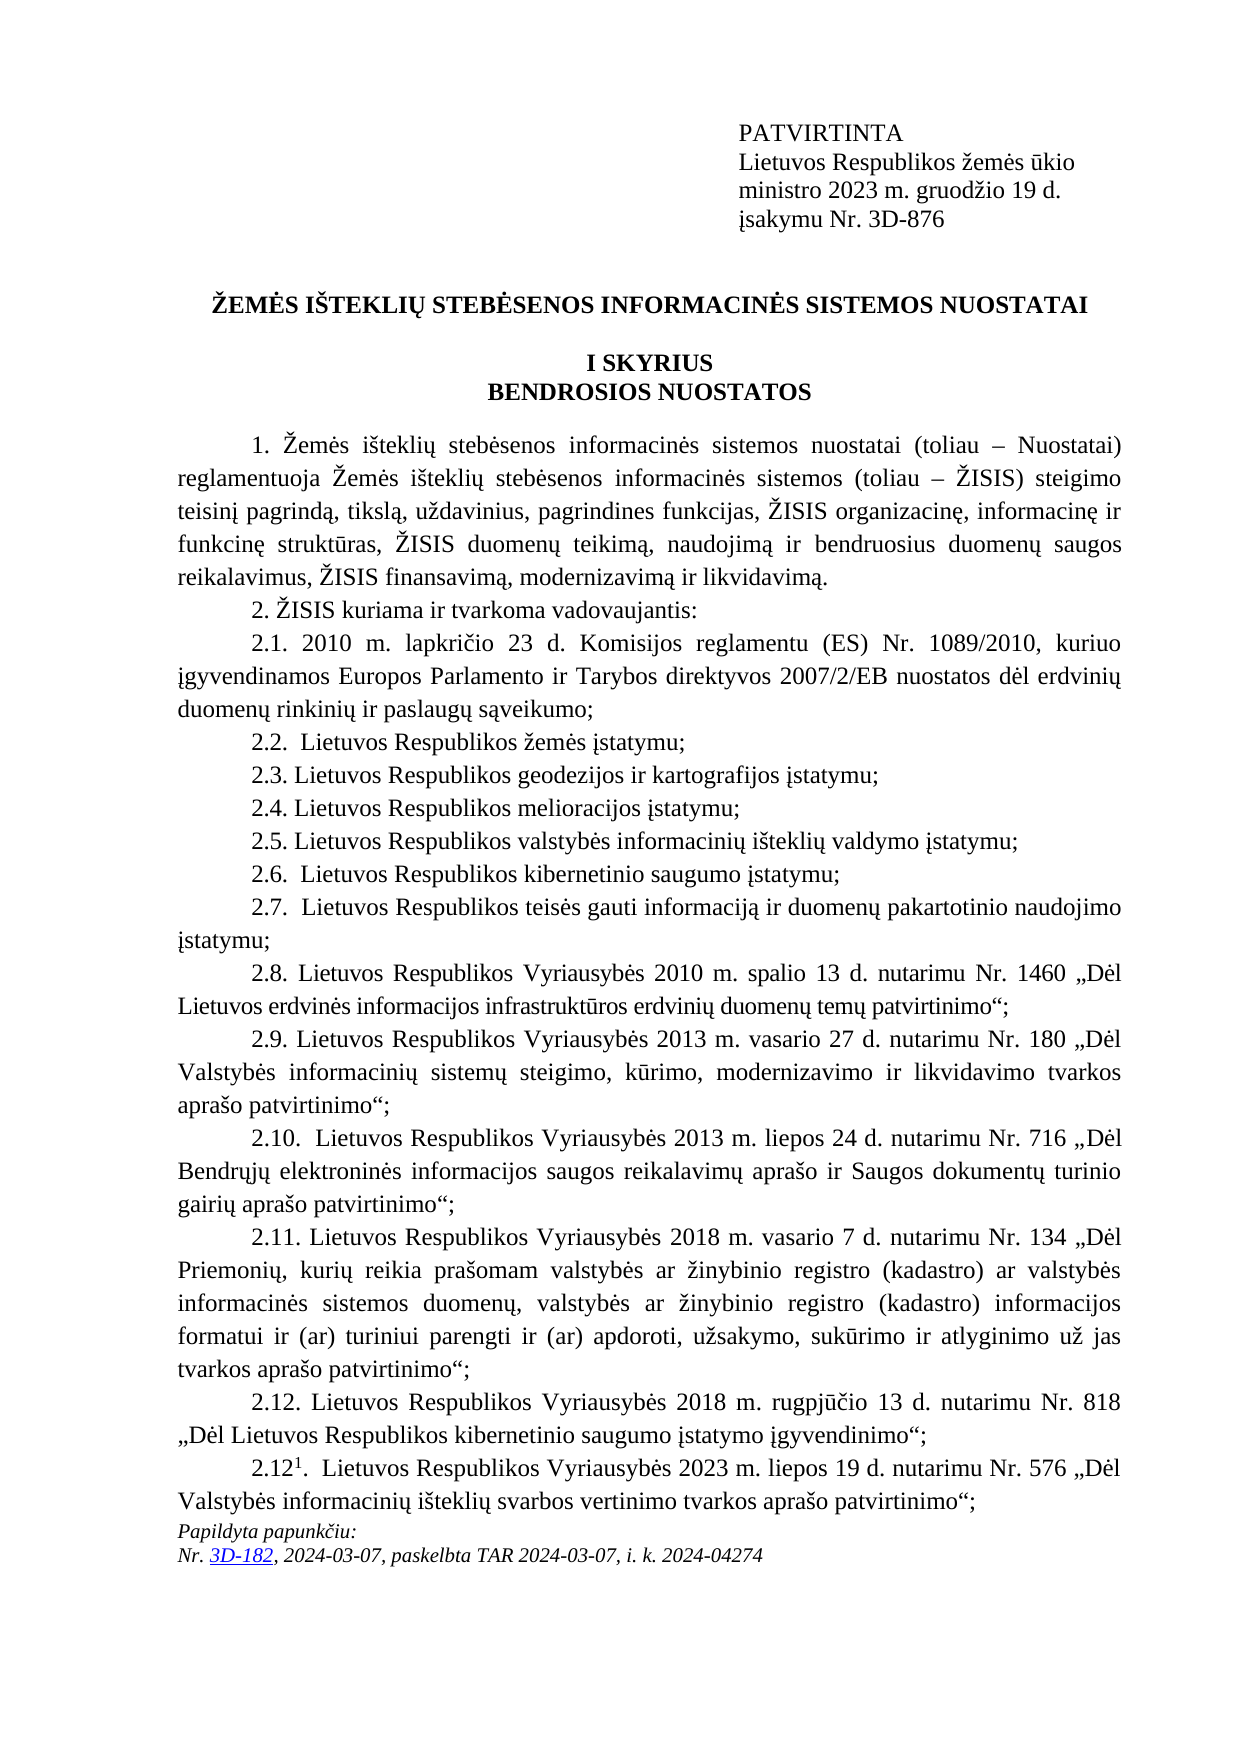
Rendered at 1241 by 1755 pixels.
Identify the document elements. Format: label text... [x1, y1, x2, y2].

text Papildyta papunkčiu: [177, 1519, 1122, 1543]
text 1. Žemės išteklių stebėsenos informacinės sistemos nuostatai (toliau – Nuostatai) reglamentuoja Žemės išteklių stebėsenos informacinės sistemos (toliau – ŽISIS) steigimo teisinį pagrindą, tikslą, uždavinius, pagrindines funkcijas, ŽISIS organizacinę, informacinę ir funkcinę struktūras, ŽISIS duomenų teikimą, naudojimą ir bendruosius duomenų saugos reikalavimus, ŽISIS finansavimą, modernizavimą ir likvidavimą. [177, 430, 1122, 591]
text i SKYRIUS [177, 348, 1122, 377]
text Nr. 3D-182, 2024-03-07, paskelbta TAR 2024-03-07, i. k. 2024-04274 [177, 1543, 1122, 1567]
text 2.1. 2010 m. lapkričio 23 d. Komisijos reglamentu (ES) Nr. 1089/2010, kuriuo įgyvendinamos Europos Parlamento ir Tarybos direktyvos 2007/2/EB nuostatos dėl erdvinių duomenų rinkinių ir paslaugų sąveikumo; [177, 628, 1122, 723]
text 2.5. Lietuvos Respublikos valstybės informacinių išteklių valdymo įstatymu; [177, 826, 1122, 855]
text 2. ŽISIS kuriama ir tvarkoma vadovaujantis: [177, 595, 1122, 623]
text 2.12. Lietuvos Respublikos Vyriausybės 2018 m. rugpjūčio 13 d. nutarimu Nr. 818 „Dėl Lietuvos Respublikos kibernetinio saugumo įstatymo įgyvendinimo“; [177, 1387, 1122, 1449]
text 2.121. Lietuvos Respublikos Vyriausybės 2023 m. liepos 19 d. nutarimu Nr. 576 „Dėl Valstybės informacinių išteklių svarbos vertinimo tvarkos aprašo patvirtinimo“; [177, 1453, 1122, 1515]
text Patvirtinta [738, 118, 1122, 147]
text įsakymu Nr. 3D-876 [738, 204, 1122, 233]
text Bendrosios nuostatos [177, 377, 1122, 406]
text Lietuvos Respublikos žemės ūkio [738, 147, 1122, 176]
text 2.4. Lietuvos Respublikos melioracijos įstatymu; [177, 793, 1122, 822]
text 2.2. Lietuvos Respublikos žemės įstatymu; [177, 727, 1122, 756]
text 2.6. Lietuvos Respublikos kibernetinio saugumo įstatymu; [177, 859, 1122, 888]
text 2.3. Lietuvos Respublikos geodezijos ir kartografijos įstatymu; [177, 760, 1122, 789]
text 2.8. Lietuvos Respublikos Vyriausybės 2010 m. spalio 13 d. nutarimu Nr. 1460 „Dėl Lietuvos erdvinės informacijos infrastruktūros erdvinių duomenų temų patvirtinimo“; [177, 958, 1122, 1020]
text 2.11. Lietuvos Respublikos Vyriausybės 2018 m. vasario 7 d. nutarimu Nr. 134 „Dėl Priemonių, kurių reikia prašomam valstybės ar žinybinio registro (kadastro) ar valstybės informacinės sistemos duomenų, valstybės ar žinybinio registro (kadastro) informacijos formatui ir (ar) turiniui parengti ir (ar) apdoroti, užsakymo, sukūrimo ir atlyginimo už jas tvarkos aprašo patvirtinimo“; [177, 1222, 1122, 1383]
text ŽEMĖS IŠTEKLIŲ STEBĖSENOS INFORMACINĖS SISTEMOS NUOSTATAI [177, 291, 1122, 319]
text 2.9. Lietuvos Respublikos Vyriausybės 2013 m. vasario 27 d. nutarimu Nr. 180 „Dėl Valstybės informacinių sistemų steigimo, kūrimo, modernizavimo ir likvidavimo tvarkos aprašo patvirtinimo“; [177, 1024, 1122, 1119]
text 2.10. Lietuvos Respublikos Vyriausybės 2013 m. liepos 24 d. nutarimu Nr. 716 „Dėl Bendrųjų elektroninės informacijos saugos reikalavimų aprašo ir Saugos dokumentų turinio gairių aprašo patvirtinimo“; [177, 1123, 1122, 1218]
text ministro 2023 m. gruodžio 19 d. [738, 176, 1122, 204]
text 2.7. Lietuvos Respublikos teisės gauti informaciją ir duomenų pakartotinio naudojimo įstatymu; [177, 892, 1122, 954]
